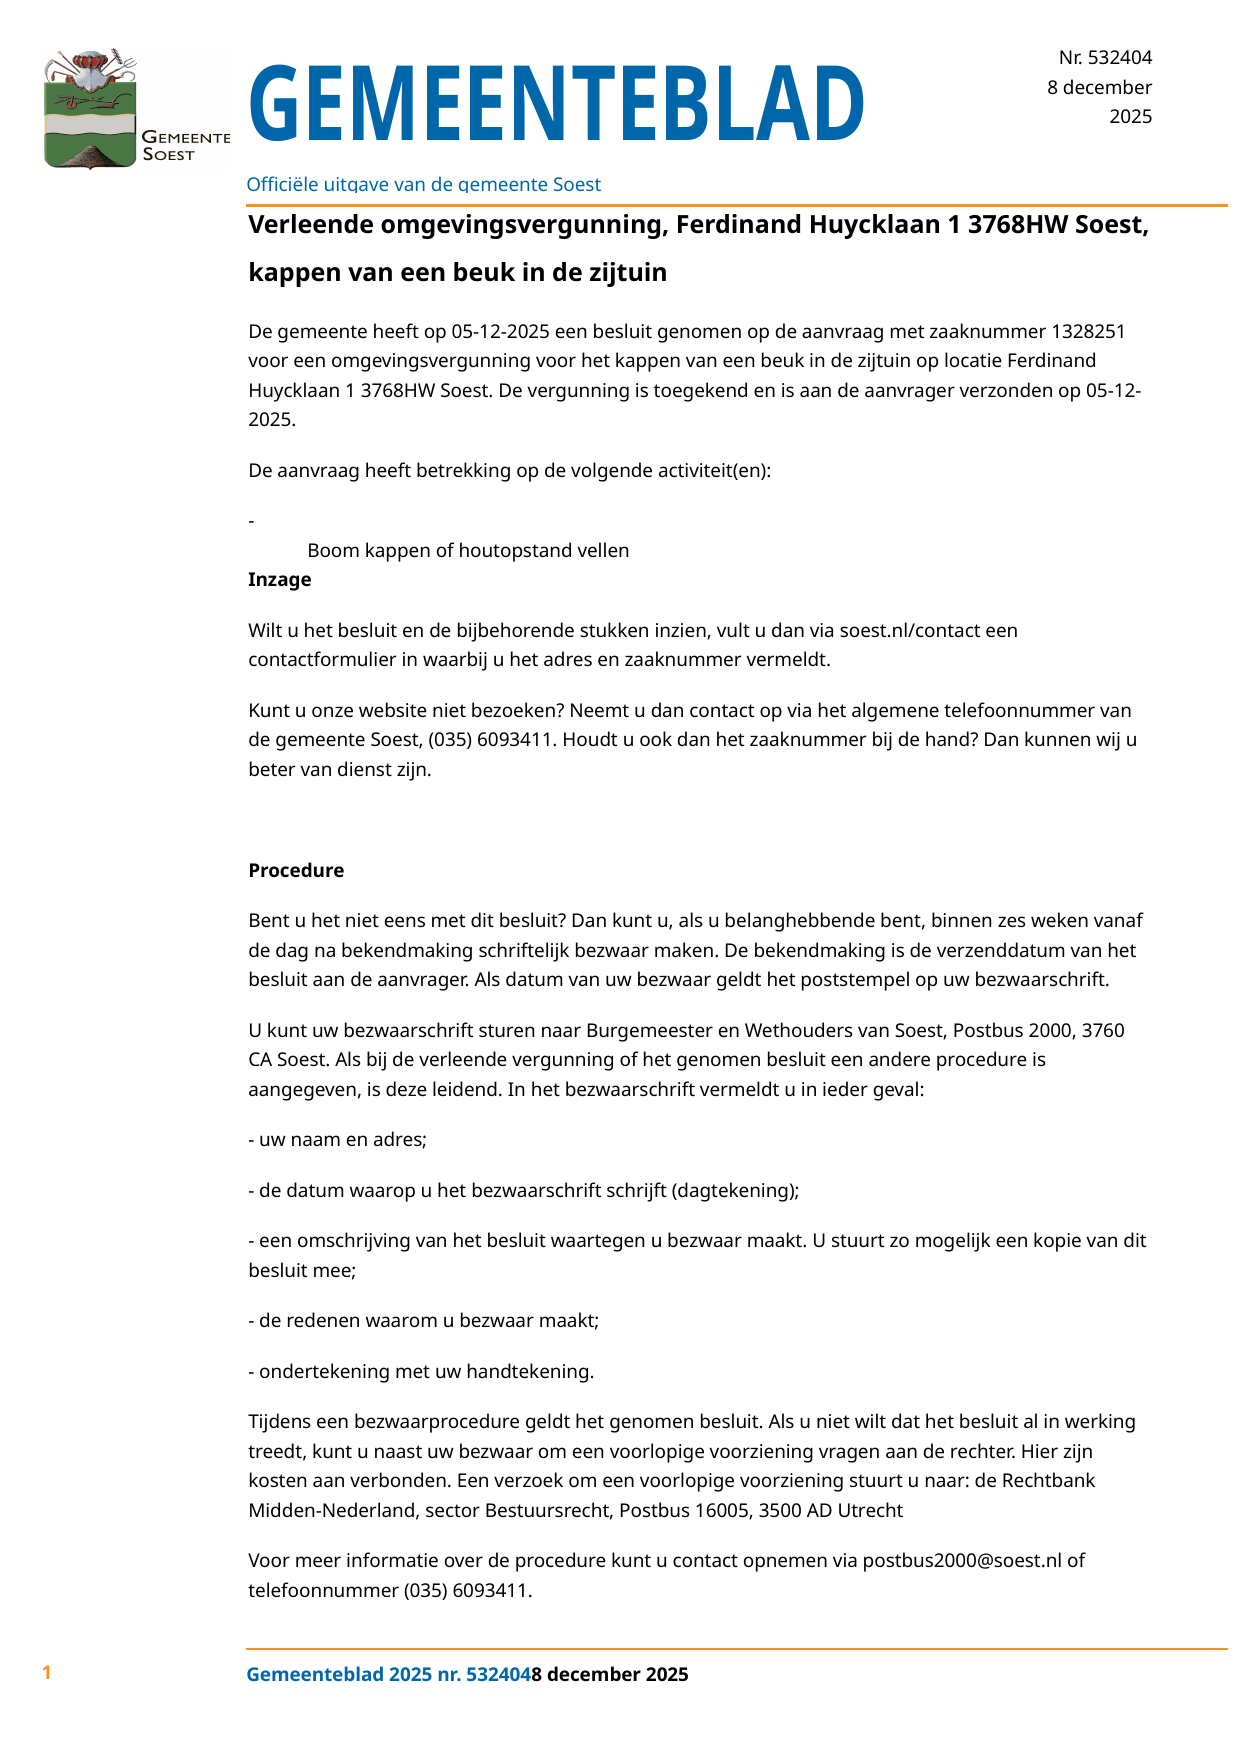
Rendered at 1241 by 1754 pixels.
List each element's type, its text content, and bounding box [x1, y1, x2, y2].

text Voor meer informatie over de procedure kunt u contact opnemen via postbus2000@soest.nl of telefoonnummer (035) 6093411. [248, 1547, 1152, 1603]
text U kunt uw bezwaarschrift sturen naar Burgemeester en Wethouders van Soest, Postbus 2000, 3760 CA Soest. Als bij de verleende vergunning of het genomen besluit een andere procedure is aangegeven, is deze leidend. In het bezwaarschrift vermeldt u in ieder geval: [248, 1017, 1152, 1102]
picture [41, 47, 231, 172]
text - de datum waarop u het bezwaarschrift schrijft (dagtekening); [248, 1177, 1152, 1203]
text Tijdens een bezwaarprocedure geldt het genomen besluit. Als u niet wilt dat het besluit al in werking treedt, kunt u naast uw bezwaar om een voorlopige voorziening vragen aan de rechter. Hier zijn kosten aan verbonden. Een verzoek om een voorlopige voorziening stuurt u naar: de Rechtbank Midden-Nederland, sector Bestuursrecht, Postbus 16005, 3500 AD Utrecht [248, 1408, 1152, 1523]
list Boom kappen of houtopstand vellen [248, 537, 1152, 563]
text - een omschrijving van het besluit waartegen u bezwaar maakt. U stuurt zo mogelijk een kopie van dit besluit mee; [248, 1227, 1152, 1283]
text Wilt u het besluit en de bijbehorende stukken inzien, vult u dan via soest.nl/contact een contactformulier in waarbij u het adres en zaaknummer vermeldt. [248, 617, 1152, 672]
text Inzage [248, 567, 1152, 592]
text Kunt u onze website niet bezoeken? Neemt u dan contact op via het algemene telefoonnummer van de gemeente Soest, (035) 6093411. Houdt u ook dan het zaaknummer bij de hand? Dan kunnen wij u beter van dienst zijn. [248, 697, 1152, 782]
text Verleende omgevingsvergunning, Ferdinand Huycklaan 1 3768HW Soest, kappen van een beuk in de zijtuin [248, 207, 1152, 288]
text Procedure [248, 857, 1152, 883]
text - uw naam en adres; [248, 1127, 1152, 1152]
text De aanvraag heeft betrekking op de volgende activiteit(en): [248, 457, 1152, 483]
text - de redenen waarom u bezwaar maakt; [248, 1307, 1152, 1333]
text De gemeente heeft op 05-12-2025 een besluit genomen op de aanvraag met zaaknummer 1328251 voor een omgevingsvergunning voor het kappen van een beuk in de zijtuin op locatie Ferdinand Huycklaan 1 3768HW Soest. De vergunning is toegekend en is aan de aanvrager verzonden op 05-12-2025. [248, 318, 1152, 432]
text - ondertekening met uw handtekening. [248, 1358, 1152, 1384]
text Bent u het niet eens met dit besluit? Dan kunt u, als u belanghebbende bent, binnen zes weken vanaf de dag na bekendmaking schriftelijk bezwaar maken. De bekendmaking is de verzenddatum van het besluit aan de aanvrager. Als datum van uw bezwaar geldt het poststempel op uw bezwaarschrift. [248, 907, 1152, 992]
